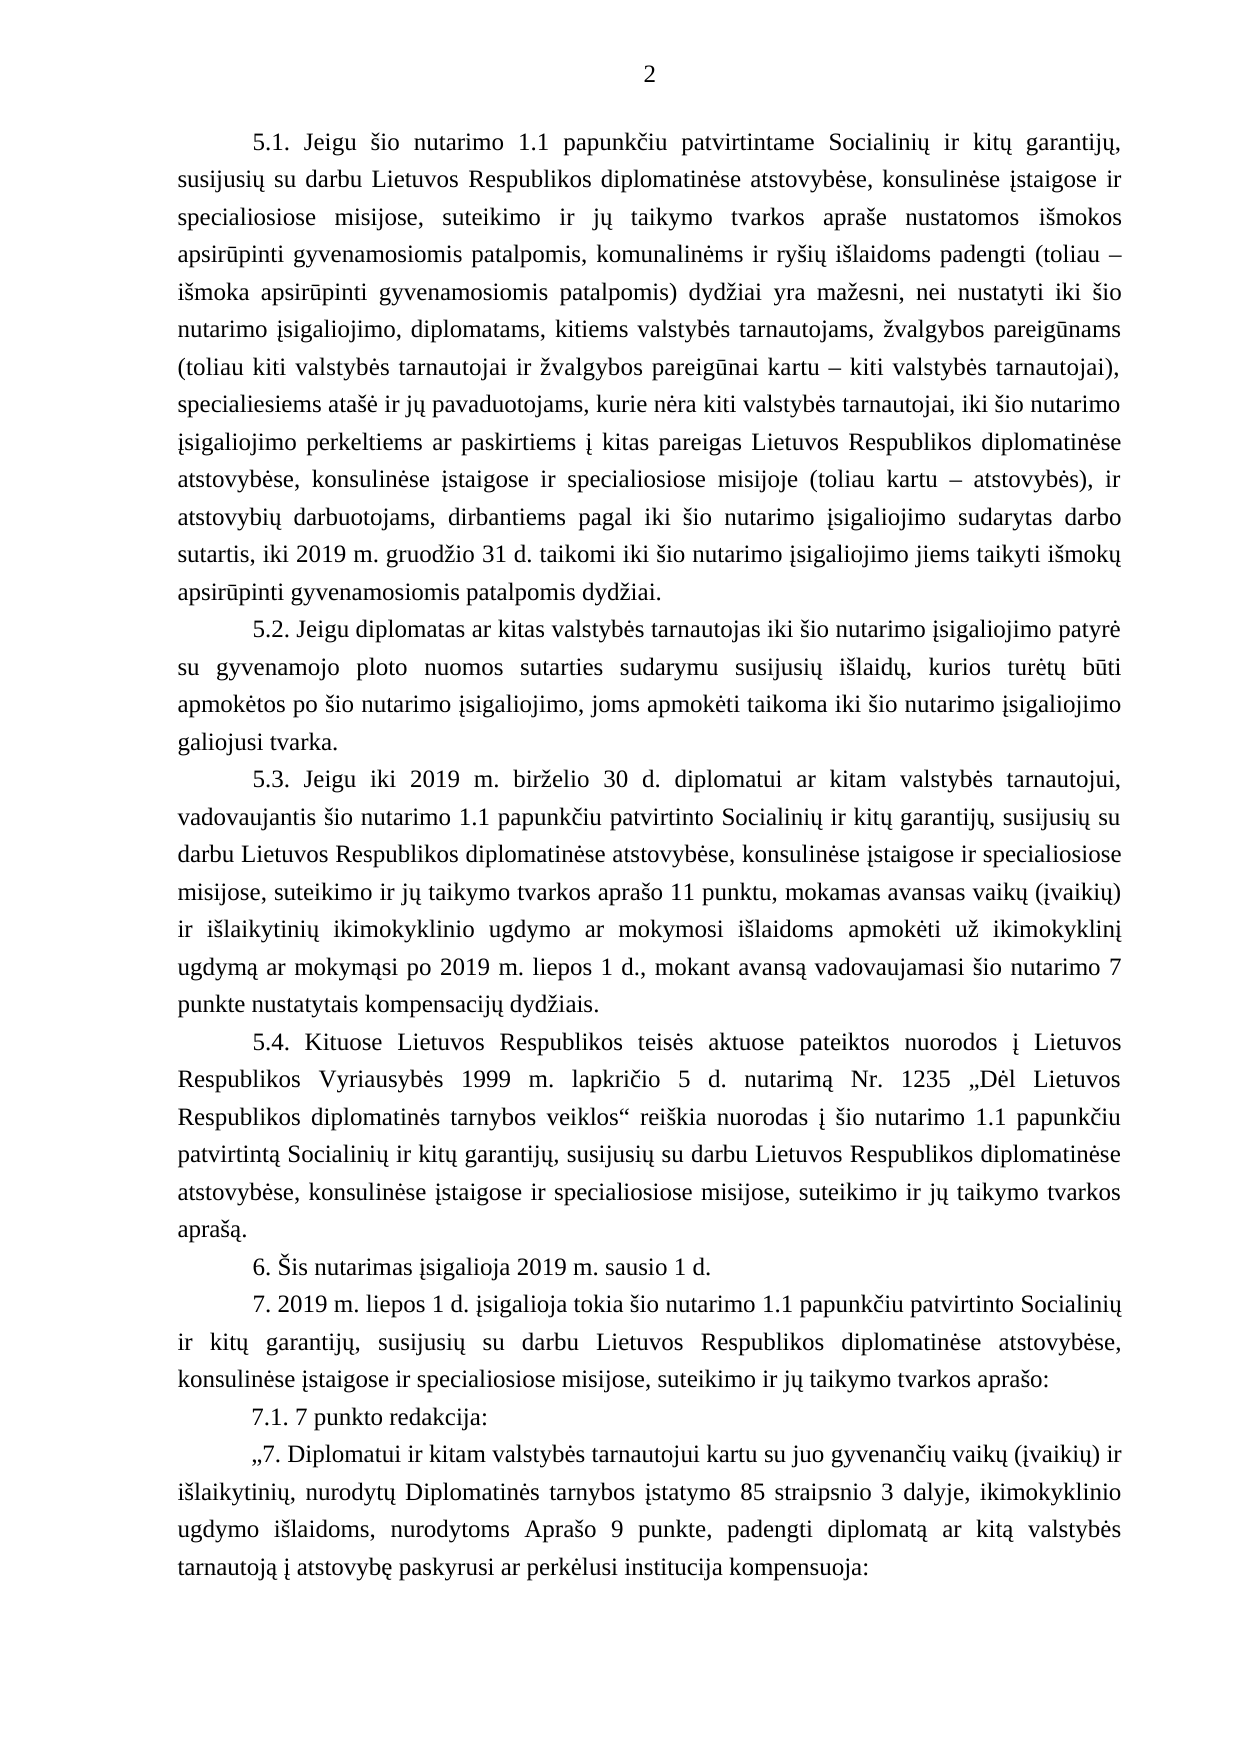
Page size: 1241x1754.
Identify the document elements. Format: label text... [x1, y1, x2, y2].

text 6. Šis nutarimas įsigalioja 2019 m. sausio 1 d. [177, 1243, 1122, 1281]
text 5.1. Jeigu šio nutarimo 1.1 papunkčiu patvirtintame Socialinių ir kitų garantijų, susijusių su darbu Lietuvos Respublikos diplomatinėse atstovybėse, konsulinėse įstaigose ir specialiosiose misijose, suteikimo ir jų taikymo tvarkos apraše nustatomos išmokos apsirūpinti gyvenamosiomis patalpomis, komunalinėms ir ryšių išlaidoms padengti (toliau – išmoka apsirūpinti gyvenamosiomis patalpomis) dydžiai yra mažesni, nei nustatyti iki šio nutarimo įsigaliojimo, diplomatams, kitiems valstybės tarnautojams, žvalgybos pareigūnams (toliau kiti valstybės tarnautojai ir žvalgybos pareigūnai kartu – kiti valstybės tarnautojai), specialiesiems atašė ir jų pavaduotojams, kurie nėra kiti valstybės tarnautojai, iki šio nutarimo įsigaliojimo perkeltiems ar paskirtiems į kitas pareigas Lietuvos Respublikos diplomatinėse atstovybėse, konsulinėse įstaigose ir specialiosiose misijoje (toliau kartu – atstovybės), ir atstovybių darbuotojams, dirbantiems pagal iki šio nutarimo įsigaliojimo sudarytas darbo sutartis, iki 2019 m. gruodžio 31 d. taikomi iki šio nutarimo įsigaliojimo jiems taikyti išmokų apsirūpinti gyvenamosiomis patalpomis dydžiai. [177, 118, 1122, 606]
text 5.2. Jeigu diplomatas ar kitas valstybės tarnautojas iki šio nutarimo įsigaliojimo patyrė su gyvenamojo ploto nuomos sutarties sudarymu susijusių išlaidų, kurios turėtų būti apmokėtos po šio nutarimo įsigaliojimo, joms apmokėti taikoma iki šio nutarimo įsigaliojimo galiojusi tvarka. [177, 606, 1122, 756]
text 5.4. Kituose Lietuvos Respublikos teisės aktuose pateiktos nuorodos į Lietuvos Respublikos Vyriausybės 1999 m. lapkričio 5 d. nutarimą Nr. 1235 „Dėl Lietuvos Respublikos diplomatinės tarnybos veiklos“ reiškia nuorodas į šio nutarimo 1.1 papunkčiu patvirtintą Socialinių ir kitų garantijų, susijusių su darbu Lietuvos Respublikos diplomatinėse atstovybėse, konsulinėse įstaigose ir specialiosiose misijose, suteikimo ir jų taikymo tvarkos aprašą. [177, 1018, 1122, 1243]
text 7. 2019 m. liepos 1 d. įsigalioja tokia šio nutarimo 1.1 papunkčiu patvirtinto Socialinių ir kitų garantijų, susijusių su darbu Lietuvos Respublikos diplomatinėse atstovybėse, konsulinėse įstaigose ir specialiosiose misijose, suteikimo ir jų taikymo tvarkos aprašo: [177, 1281, 1122, 1393]
text „7. Diplomatui ir kitam valstybės tarnautojui kartu su juo gyvenančių vaikų (įvaikių) ir išlaikytinių, nurodytų Diplomatinės tarnybos įstatymo 85 straipsnio 3 dalyje, ikimokyklinio ugdymo išlaidoms, nurodytoms Aprašo 9 punkte, padengti diplomatą ar kitą valstybės tarnautoją į atstovybę paskyrusi ar perkėlusi institucija kompensuoja: [177, 1431, 1122, 1581]
text 7.1. 7 punkto redakcija: [177, 1393, 1122, 1431]
text 5.3. Jeigu iki 2019 m. birželio 30 d. diplomatui ar kitam valstybės tarnautojui, vadovaujantis šio nutarimo 1.1 papunkčiu patvirtinto Socialinių ir kitų garantijų, susijusių su darbu Lietuvos Respublikos diplomatinėse atstovybėse, konsulinėse įstaigose ir specialiosiose misijose, suteikimo ir jų taikymo tvarkos aprašo 11 punktu, mokamas avansas vaikų (įvaikių) ir išlaikytinių ikimokyklinio ugdymo ar mokymosi išlaidoms apmokėti už ikimokyklinį ugdymą ar mokymąsi po 2019 m. liepos 1 d., mokant avansą vadovaujamasi šio nutarimo 7 punkte nustatytais kompensacijų dydžiais. [177, 756, 1122, 1018]
